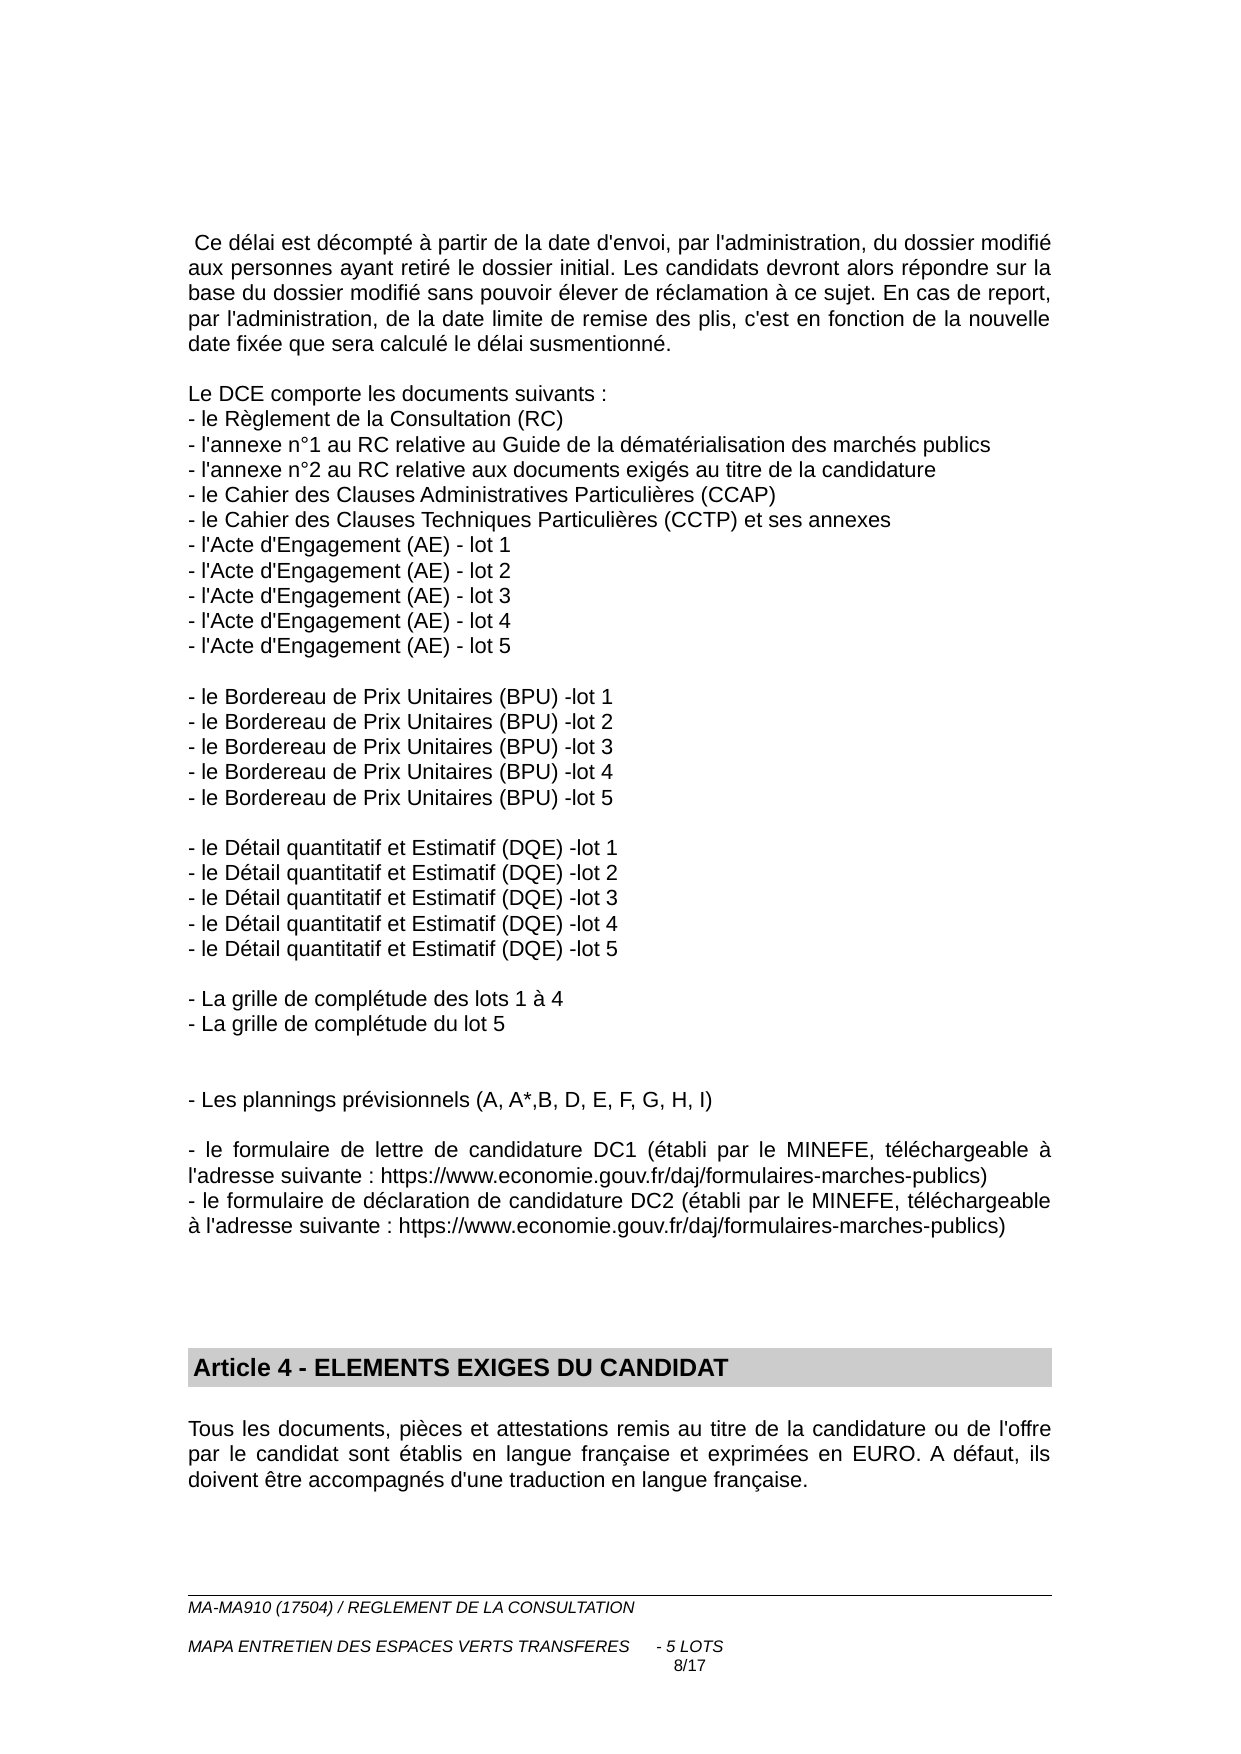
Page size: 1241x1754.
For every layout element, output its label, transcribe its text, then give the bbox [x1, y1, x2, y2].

text - l'Acte d'Engagement (AE) - lot 5 [188, 633, 1052, 658]
text Tous les documents, pièces et attestations remis au titre de la candidature ou de l'offre par le candidat sont établis en langue française et exprimées en EURO. A défaut, ils doivent être accompagnés d'une traduction en langue française. [188, 1416, 1052, 1492]
text - le Détail quantitatif et Estimatif (DQE) -lot 4 [188, 910, 1052, 936]
text Le DCE comporte les documents suivants : [188, 381, 1052, 406]
text - le formulaire de déclaration de candidature DC2 (établi par le MINEFE, téléchargeable à l'adresse suivante : https://www.economie.gouv.fr/daj/formulaires-marches-publics) [188, 1188, 1052, 1238]
text - le Bordereau de Prix Unitaires (BPU) -lot 2 [188, 709, 1052, 734]
text - La grille de complétude du lot 5 [188, 1011, 1052, 1036]
text - l'Acte d'Engagement (AE) - lot 1 [188, 532, 1052, 557]
text - La grille de complétude des lots 1 à 4 [188, 986, 1052, 1011]
text - le Bordereau de Prix Unitaires (BPU) -lot 5 [188, 784, 1052, 809]
text - le Bordereau de Prix Unitaires (BPU) -lot 3 [188, 734, 1052, 759]
text - le Règlement de la Consultation (RC) [188, 406, 1052, 431]
text - le formulaire de lettre de candidature DC1 (établi par le MINEFE, téléchargeable à l'adresse suivante : https://www.economie.gouv.fr/daj/formulaires-marches-publics) [188, 1137, 1052, 1188]
text Ce délai est décompté à partir de la date d'envoi, par l'administration, du dossier modifié aux personnes ayant retiré le dossier initial. Les candidats devront alors répondre sur la base du dossier modifié sans pouvoir élever de réclamation à ce sujet. En cas de report, par l'administration, de la date limite de remise des plis, c'est en fonction de la nouvelle date fixée que sera calculé le délai susmentionné. [188, 230, 1052, 356]
text - le Détail quantitatif et Estimatif (DQE) -lot 1 [188, 835, 1052, 860]
subtitle ELEMENTS EXIGES DU CANDIDAT [190, 1350, 1050, 1384]
text - l'Acte d'Engagement (AE) - lot 3 [188, 583, 1052, 608]
text - l'Acte d'Engagement (AE) - lot 2 [188, 557, 1052, 583]
text - l'Acte d'Engagement (AE) - lot 4 [188, 608, 1052, 633]
text - le Cahier des Clauses Administratives Particulières (CCAP) [188, 482, 1052, 507]
text - le Bordereau de Prix Unitaires (BPU) -lot 4 [188, 759, 1052, 784]
text - le Bordereau de Prix Unitaires (BPU) -lot 1 [188, 683, 1052, 709]
text - le Détail quantitatif et Estimatif (DQE) -lot 2 [188, 860, 1052, 885]
text - le Cahier des Clauses Techniques Particulières (CCTP) et ses annexes [188, 507, 1052, 532]
text - le Détail quantitatif et Estimatif (DQE) -lot 3 [188, 885, 1052, 910]
text - l'annexe n°1 au RC relative au Guide de la dématérialisation des marchés publics [188, 431, 1052, 457]
text - l'annexe n°2 au RC relative aux documents exigés au titre de la candidature [188, 457, 1052, 482]
text - le Détail quantitatif et Estimatif (DQE) -lot 5 [188, 936, 1052, 961]
text - Les plannings prévisionnels (A, A*,B, D, E, F, G, H, I) [188, 1087, 1052, 1112]
